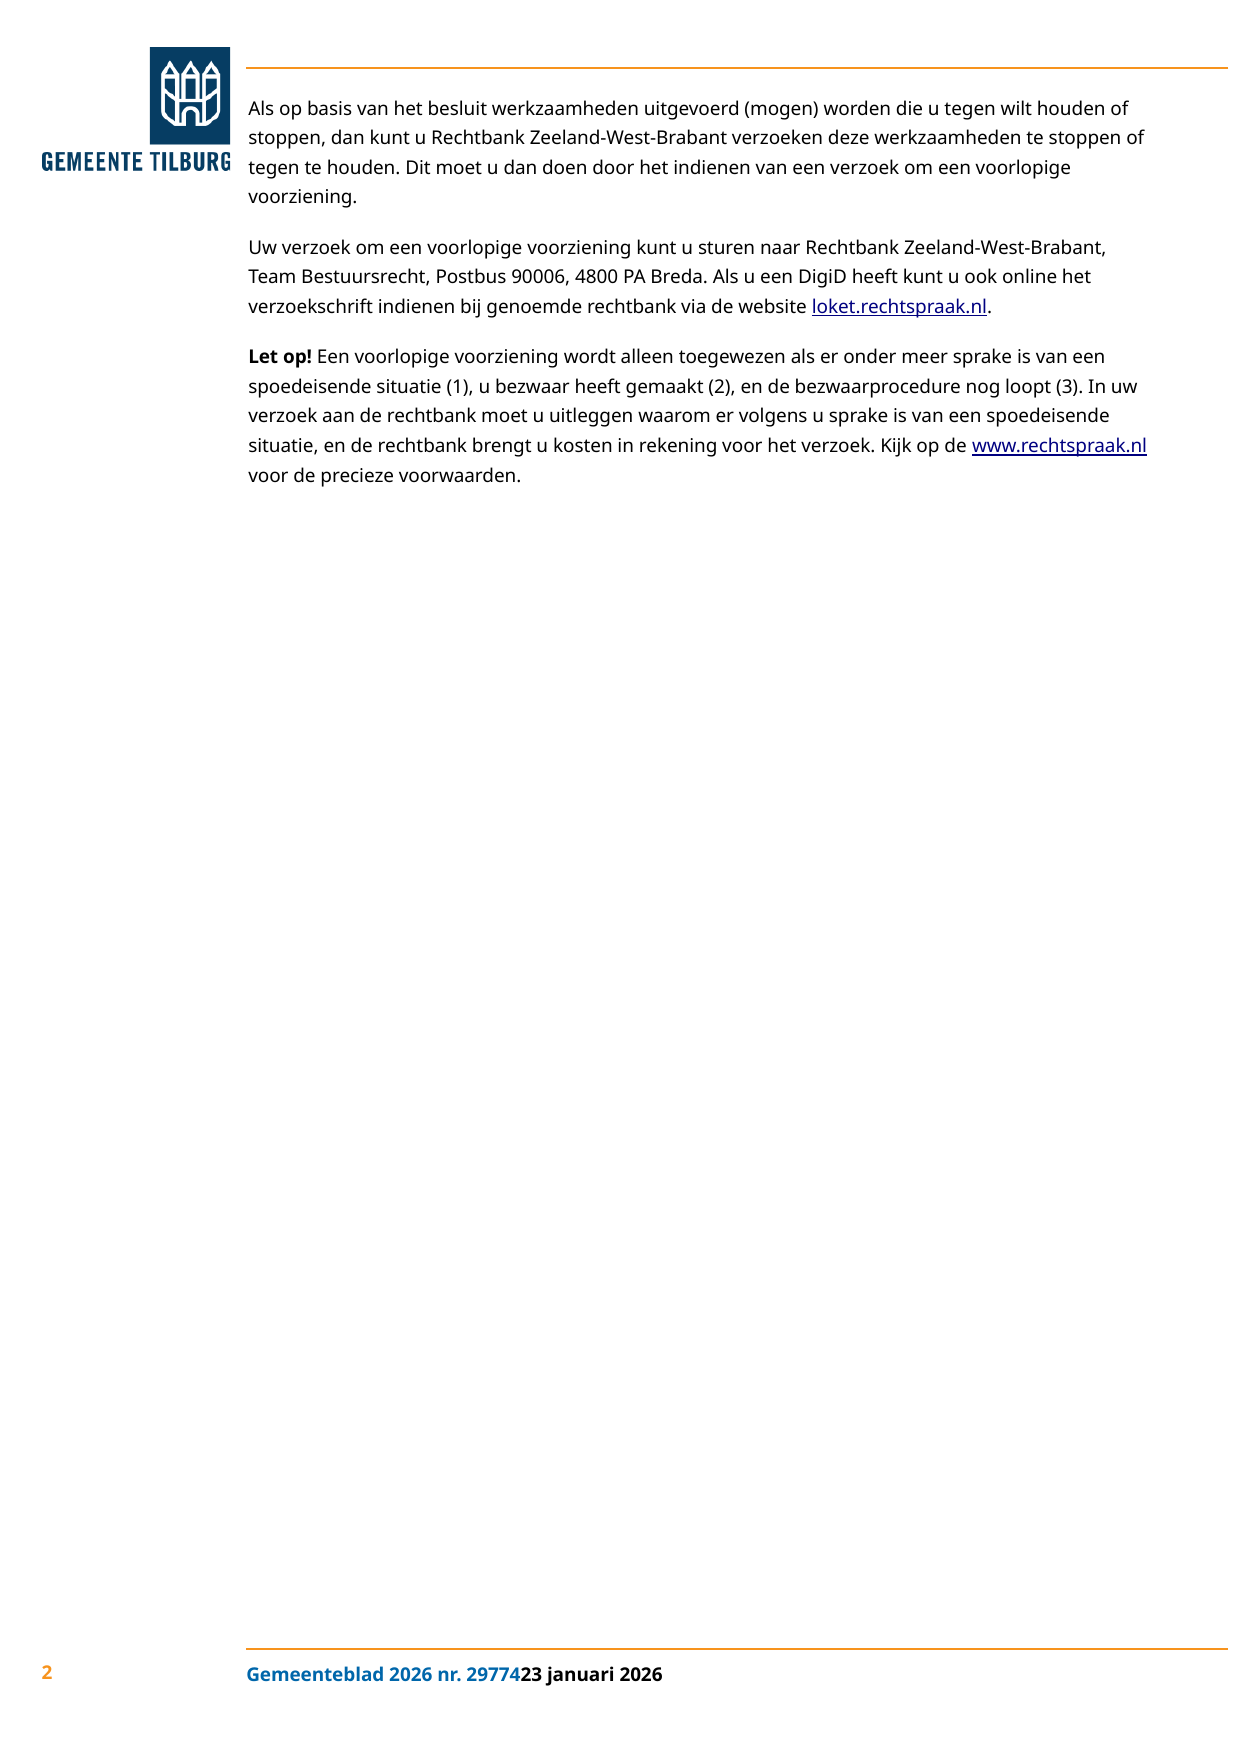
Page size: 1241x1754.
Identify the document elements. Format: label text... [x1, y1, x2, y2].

text Let op! Een voorlopige voorziening wordt alleen toegewezen als er onder meer sprake is van een spoedeisende situatie (1), u bezwaar heeft gemaakt (2), en de bezwaarprocedure nog loopt (3). In uw verzoek aan de rechtbank moet u uitleggen waarom er volgens u sprake is van een spoedeisende situatie, en de rechtbank brengt u kosten in rekening voor het verzoek. Kijk op de www.rechtspraak.nl voor de precieze voorwaarden. [248, 343, 1152, 488]
picture [41, 47, 231, 172]
text Uw verzoek om een voorlopige voorziening kunt u sturen naar Rechtbank Zeeland-West-Brabant, Team Bestuursrecht, Postbus 90006, 4800 PA Breda. Als u een DigiD heeft kunt u ook online het verzoekschrift indienen bij genoemde rechtbank via de website loket.rechtspraak.nl. [248, 234, 1152, 319]
text Als op basis van het besluit werkzaamheden uitgevoerd (mogen) worden die u tegen wilt houden of stoppen, dan kunt u Rechtbank Zeeland-West-Brabant verzoeken deze werkzaamheden te stoppen of tegen te houden. Dit moet u dan doen door het indienen van een verzoek om een voorlopige voorziening. [248, 95, 1152, 209]
